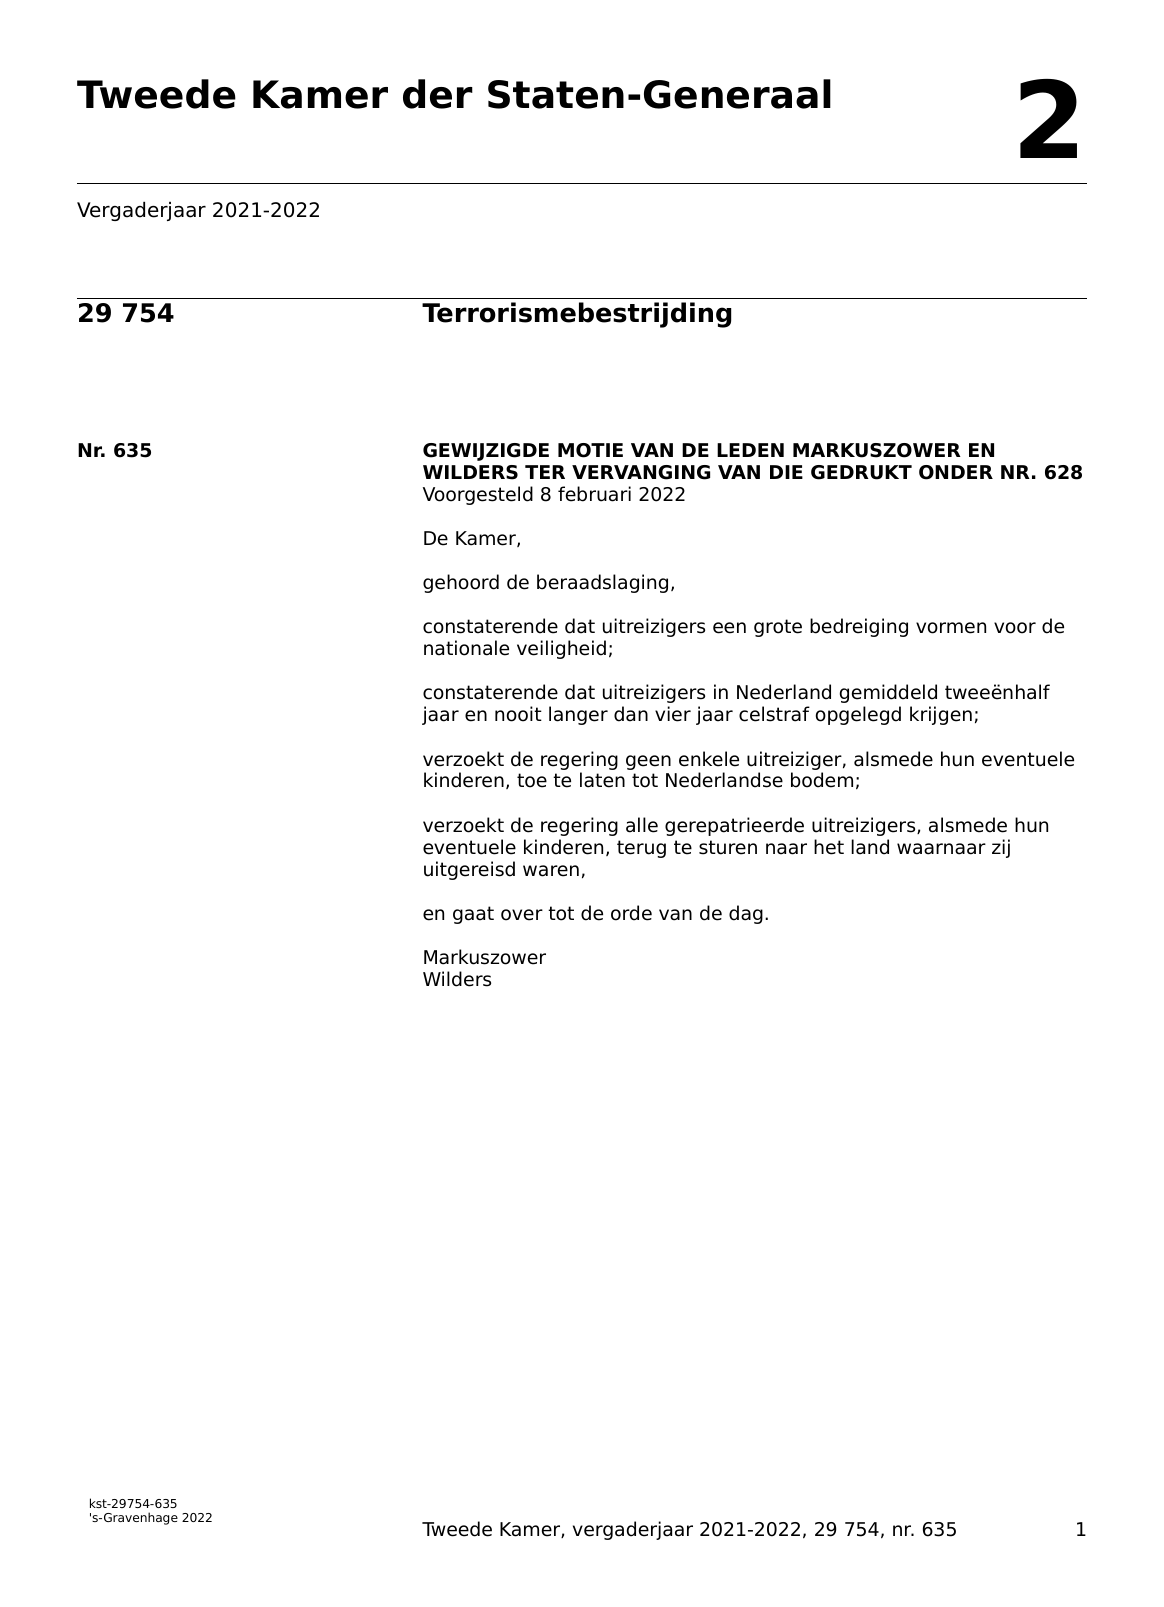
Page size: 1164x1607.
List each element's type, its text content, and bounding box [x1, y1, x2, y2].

text en gaat over tot de orde van de dag. [422, 903, 1087, 925]
text Markuszower [422, 947, 1087, 969]
table_cell Vergaderjaar 2021-2022 [77, 184, 1087, 298]
text constaterende dat uitreizigers een grote bedreiging vormen voor de nationale veiligheid; [422, 616, 1087, 660]
table_header 2 [886, 59, 1087, 183]
text constaterende dat uitreizigers in Nederland gemiddeld tweeënhalf jaar en nooit langer dan vier jaar celstraf opgelegd krijgen; [422, 682, 1087, 726]
text verzoekt de regering alle gerepatrieerde uitreizigers, alsmede hun eventuele kinderen, terug te sturen naar het land waarnaar zij uitgereisd waren, [422, 814, 1087, 881]
text kst-29754-635 [88, 1497, 323, 1511]
text verzoekt de regering geen enkele uitreiziger, alsmede hun eventuele kinderen, toe te laten tot Nederlandse bodem; [422, 748, 1087, 792]
table_header Tweede Kamer der Staten-Generaal [77, 59, 886, 183]
text Wilders [422, 969, 1087, 991]
text 's-Gravenhage 2022 [88, 1511, 323, 1525]
subtitle Nr. 635 GEWIJZIGDE MOTIE VAN DE LEDEN MARKUSZOWER EN WILDERS TER VERVANGING VAN DIE GEDRUKT ONDER NR. 628 [77, 440, 1087, 484]
text Voorgesteld 8 februari 2022 [422, 484, 1087, 506]
subtitle 29 754 Terrorismebestrijding [77, 299, 1087, 329]
text De Kamer, [422, 528, 1087, 550]
text gehoord de beraadslaging, [422, 572, 1087, 594]
